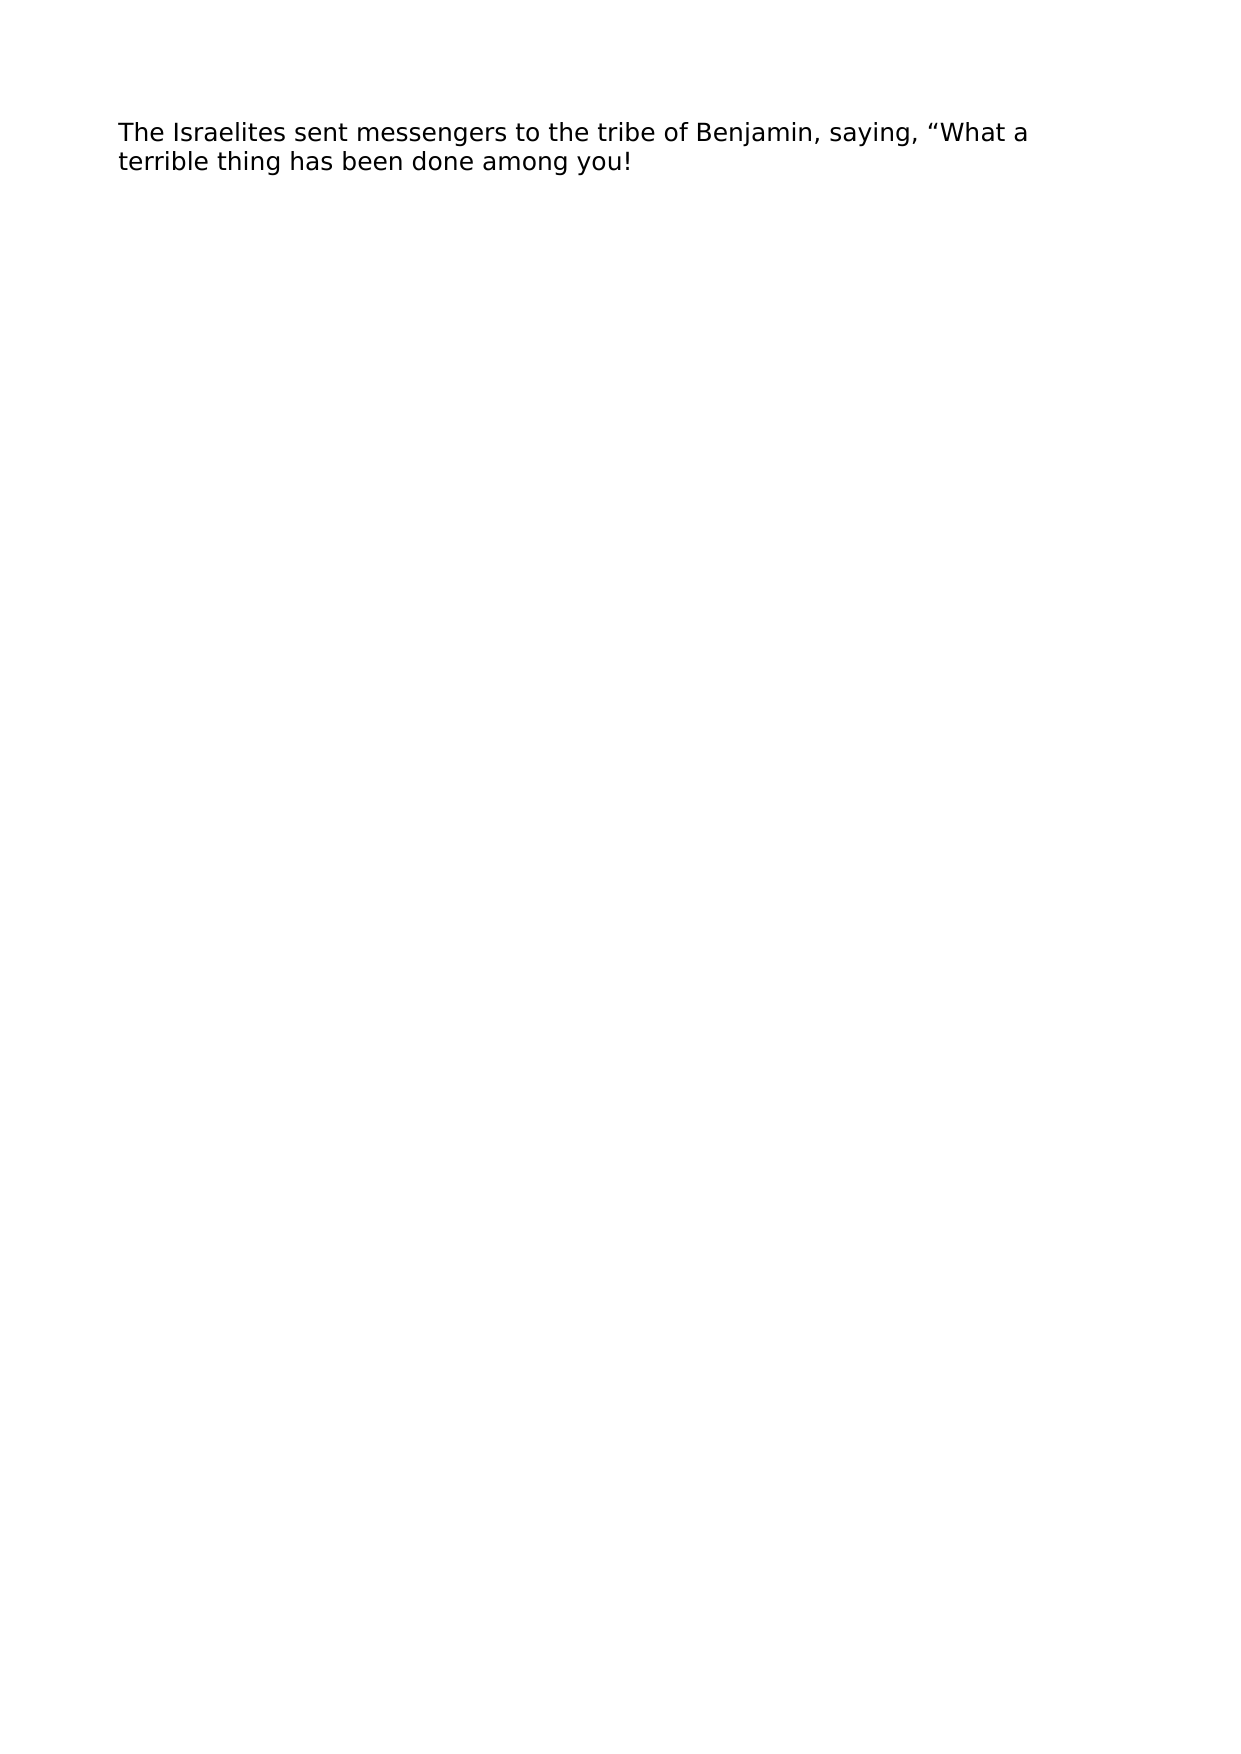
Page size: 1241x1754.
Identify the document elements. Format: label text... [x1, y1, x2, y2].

text The Israelites sent messengers to the tribe of Benjamin, saying, “What a terrible thing has been done among you! [118, 118, 1122, 176]
